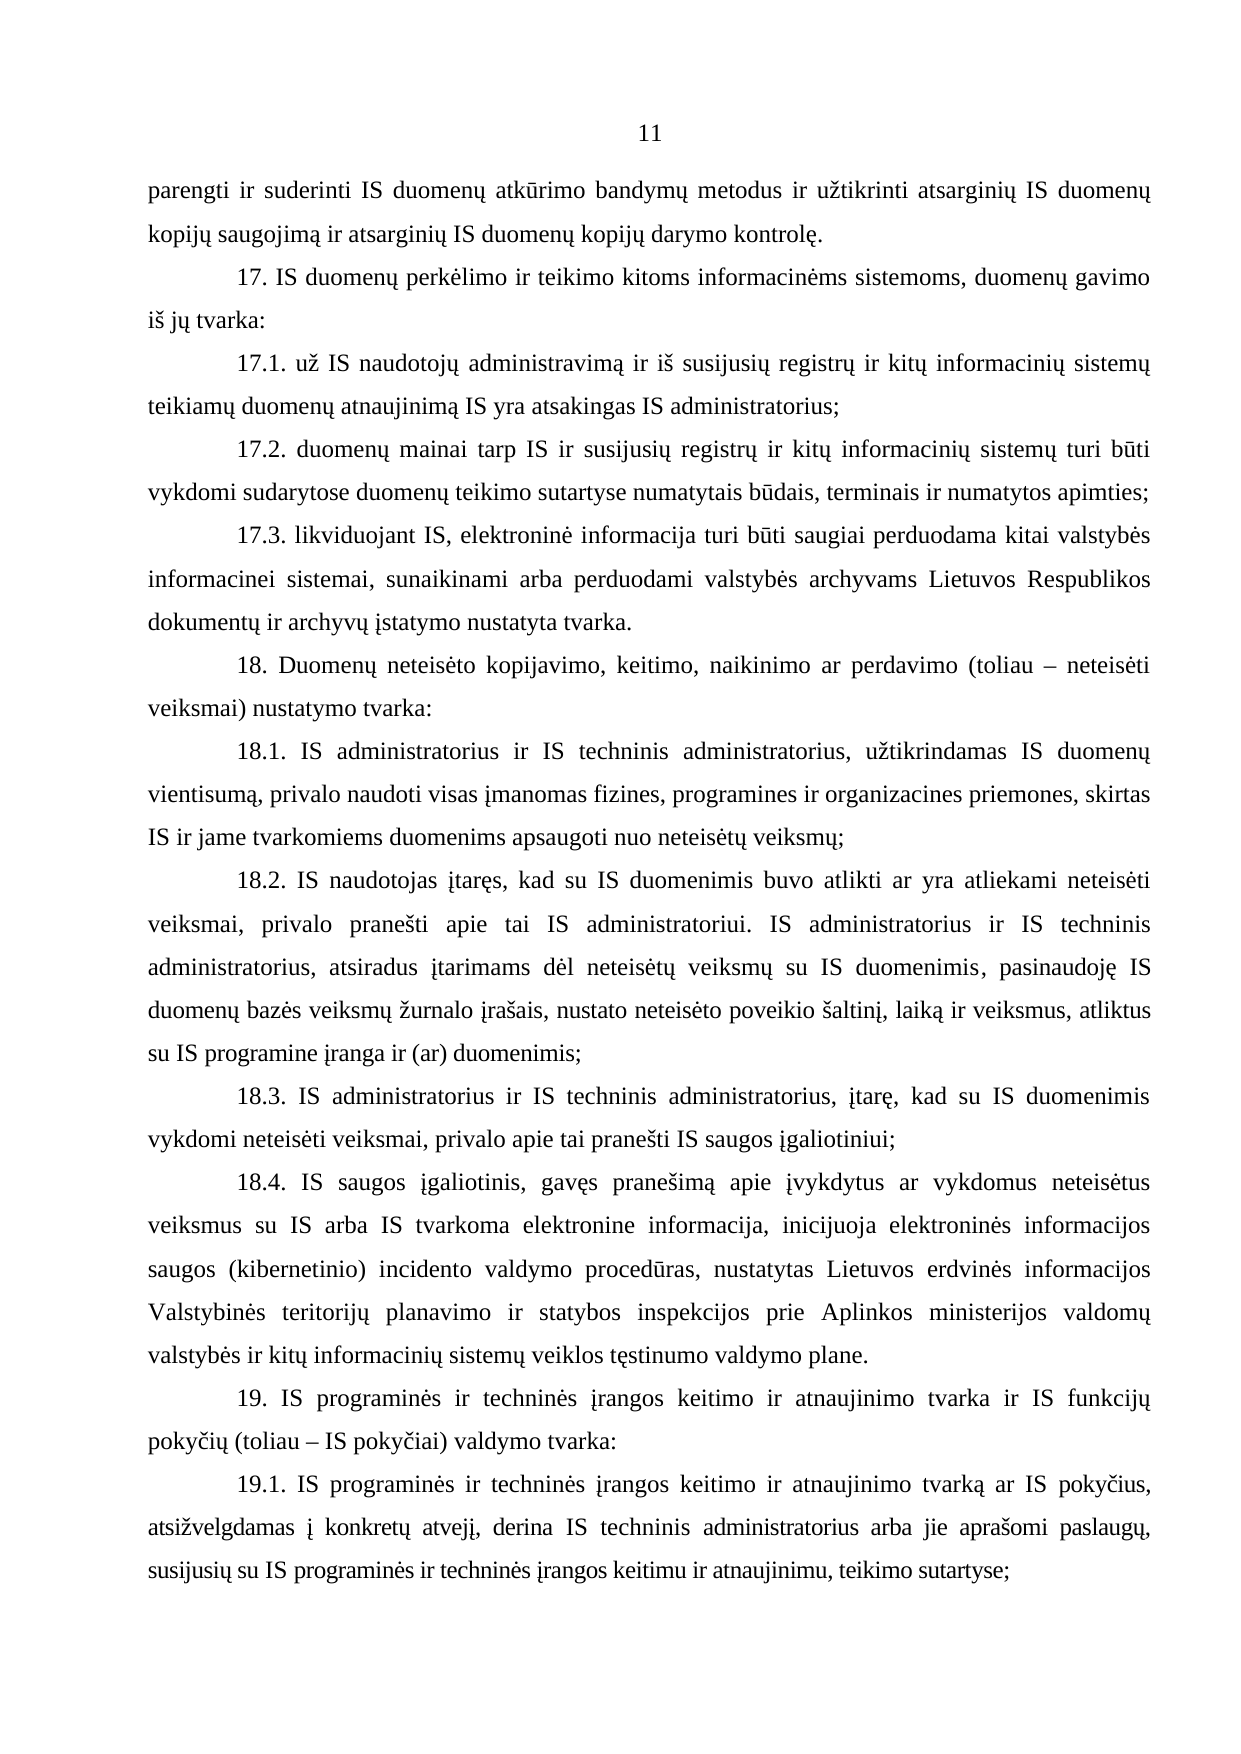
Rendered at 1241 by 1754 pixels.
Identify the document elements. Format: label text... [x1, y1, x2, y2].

text 18.2. IS naudotojas įtaręs, kad su IS duomenimis buvo atlikti ar yra atliekami neteisėti veiksmai, privalo pranešti apie tai IS administratoriui. IS administratorius ir IS techninis administratorius, atsiradus įtarimams dėl neteisėtų veiksmų su IS duomenimis, pasinaudoję IS duomenų bazės veiksmų žurnalo įrašais, nustato neteisėto poveikio šaltinį, laiką ir veiksmus, atliktus su IS programine įranga ir (ar) duomenimis; [148, 866, 1152, 1067]
text 17. IS duomenų perkėlimo ir teikimo kitoms informacinėms sistemoms, duomenų gavimo iš jų tvarka: [148, 262, 1152, 334]
text 19. IS programinės ir techninės įrangos keitimo ir atnaujinimo tvarka ir IS funkcijų pokyčių (toliau – IS pokyčiai) valdymo tvarka: [148, 1383, 1152, 1455]
text 18.4. IS saugos įgaliotinis, gavęs pranešimą apie įvykdytus ar vykdomus neteisėtus veiksmus su IS arba IS tvarkoma elektronine informacija, inicijuoja elektroninės informacijos saugos (kibernetinio) incidento valdymo procedūras, nustatytas Lietuvos erdvinės informacijos Valstybinės teritorijų planavimo ir statybos inspekcijos prie Aplinkos ministerijos valdomų valstybės ir kitų informacinių sistemų veiklos tęstinumo valdymo plane. [148, 1167, 1152, 1369]
text 17.3. likviduojant IS, elektroninė informacija turi būti saugiai perduodama kitai valstybės informacinei sistemai, sunaikinami arba perduodami valstybės archyvams Lietuvos Respublikos dokumentų ir archyvų įstatymo nustatyta tvarka. [148, 521, 1152, 636]
text 18.1. IS administratorius ir IS techninis administratorius, užtikrindamas IS duomenų vientisumą, privalo naudoti visas įmanomas fizines, programines ir organizacines priemones, skirtas IS ir jame tvarkomiems duomenims apsaugoti nuo neteisėtų veiksmų; [148, 736, 1152, 851]
text 19.1. IS programinės ir techninės įrangos keitimo ir atnaujinimo tvarką ar IS pokyčius, atsižvelgdamas į konkretų atvejį, derina IS techninis administratorius arba jie aprašomi paslaugų, susijusių su IS programinės ir techninės įrangos keitimu ir atnaujinimu, teikimo sutartyse; [148, 1469, 1152, 1584]
text 18. Duomenų neteisėto kopijavimo, keitimo, naikinimo ar perdavimo (toliau – neteisėti veiksmai) nustatymo tvarka: [148, 650, 1152, 722]
text parengti ir suderinti IS duomenų atkūrimo bandymų metodus ir užtikrinti atsarginių IS duomenų kopijų saugojimą ir atsarginių IS duomenų kopijų darymo kontrolę. [148, 176, 1152, 247]
text 18.3. IS administratorius ir IS techninis administratorius, įtarę, kad su IS duomenimis vykdomi neteisėti veiksmai, privalo apie tai pranešti IS saugos įgaliotiniui; [148, 1081, 1152, 1153]
text 17.1. už IS naudotojų administravimą ir iš susijusių registrų ir kitų informacinių sistemų teikiamų duomenų atnaujinimą IS yra atsakingas IS administratorius; [148, 348, 1152, 420]
text 17.2. duomenų mainai tarp IS ir susijusių registrų ir kitų informacinių sistemų turi būti vykdomi sudarytose duomenų teikimo sutartyse numatytais būdais, terminais ir numatytos apimties; [148, 434, 1152, 506]
